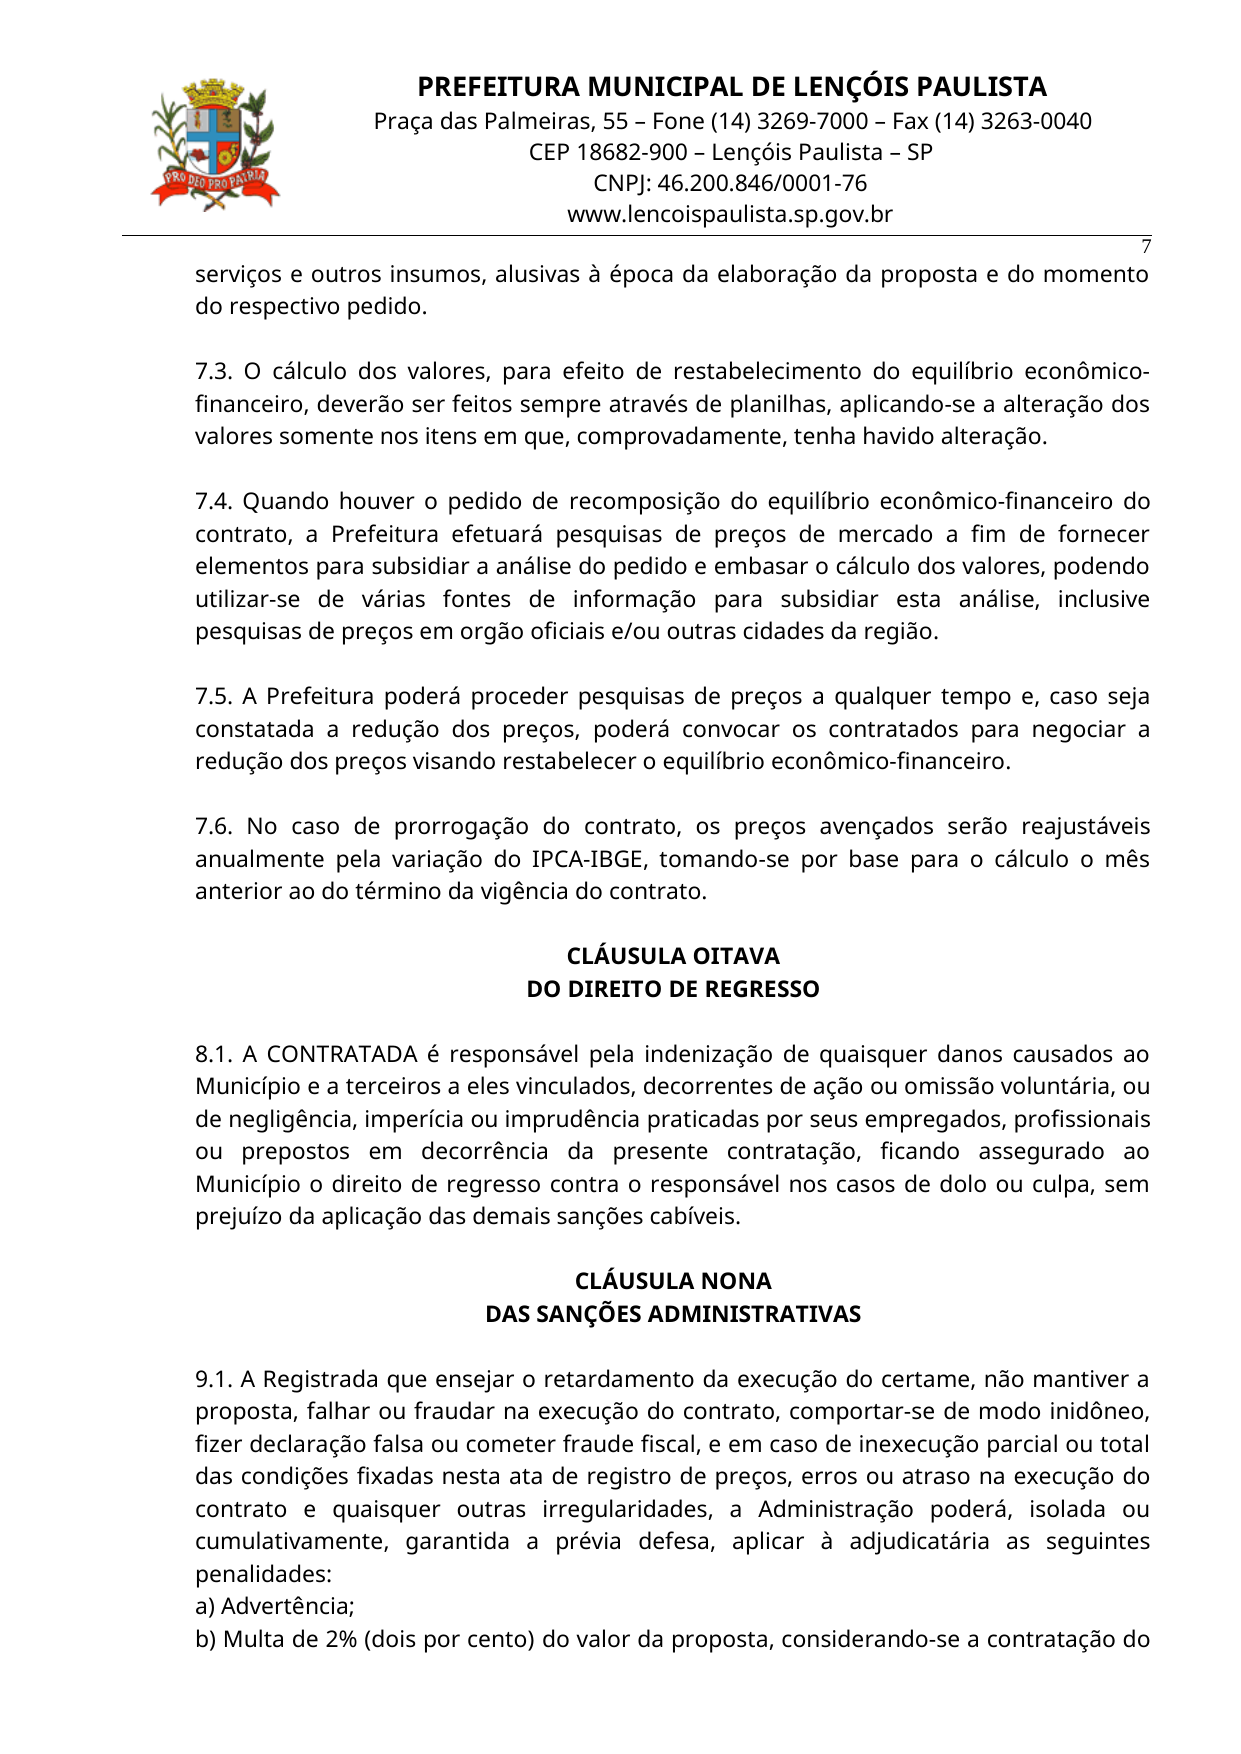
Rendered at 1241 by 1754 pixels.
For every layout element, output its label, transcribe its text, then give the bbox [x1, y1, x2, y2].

list DAS SANÇÕES ADMINISTRATIVAS [195, 1298, 1152, 1329]
list 7.4. Quando houver o pedido de recomposição do equilíbrio econômico-financeiro do contrato, a Prefeitura efetuará pesquisas de preços de mercado a fim de fornecer elementos para subsidiar a análise do pedido e embasar o cálculo dos valores, podendo utilizar-se de várias fontes de informação para subsidiar esta análise, inclusive pesquisas de preços em orgão oficiais e/ou outras cidades da região. [195, 485, 1152, 646]
list 7.6. No caso de prorrogação do contrato, os preços avençados serão reajustáveis anualmente pela variação do IPCA-IBGE, tomando-se por base para o cálculo o mês anterior ao do término da vigência do contrato. [195, 810, 1152, 906]
list 9.1. A Registrada que ensejar o retardamento da execução do certame, não mantiver a proposta, falhar ou fraudar na execução do contrato, comportar-se de modo inidôneo, fizer declaração falsa ou cometer fraude fiscal, e em caso de inexecução parcial ou total das condições fixadas nesta ata de registro de preços, erros ou atraso na execução do contrato e quaisquer outras irregularidades, a Administração poderá, isolada ou cumulativamente, garantida a prévia defesa, aplicar à adjudicatária as seguintes penalidades: [195, 1363, 1152, 1589]
list 8.1. A CONTRATADA é responsável pela indenização de quaisquer danos causados ao Município e a terceiros a eles vinculados, decorrentes de ação ou omissão voluntária, ou de negligência, imperícia ou imprudência praticadas por seus empregados, profissionais ou prepostos em decorrência da presente contratação, ficando assegurado ao Município o direito de regresso contra o responsável nos casos de dolo ou culpa, sem prejuízo da aplicação das demais sanções cabíveis. [195, 1038, 1152, 1231]
list CLÁUSULA OITAVA [195, 940, 1152, 971]
list DO DIREITO DE REGRESSO [195, 973, 1152, 1004]
list 7.5. A Prefeitura poderá proceder pesquisas de preços a qualquer tempo e, caso seja constatada a redução dos preços, poderá convocar os contratados para negociar a redução dos preços visando restabelecer o equilíbrio econômico-financeiro. [195, 680, 1152, 776]
list a) Advertência; [195, 1590, 1152, 1621]
picture [148, 76, 282, 212]
list b) Multa de 2% (dois por cento) do valor da proposta, considerando-se a contratação do [195, 1623, 1152, 1654]
list serviços e outros insumos, alusivas à época da elaboração da proposta e do momento do respectivo pedido. [195, 258, 1152, 321]
list 7.3. O cálculo dos valores, para efeito de restabelecimento do equilíbrio econômico-financeiro, deverão ser feitos sempre através de planilhas, aplicando-se a alteração dos valores somente nos itens em que, comprovadamente, tenha havido alteração. [195, 355, 1152, 451]
list CLÁUSULA NONA [195, 1265, 1152, 1296]
